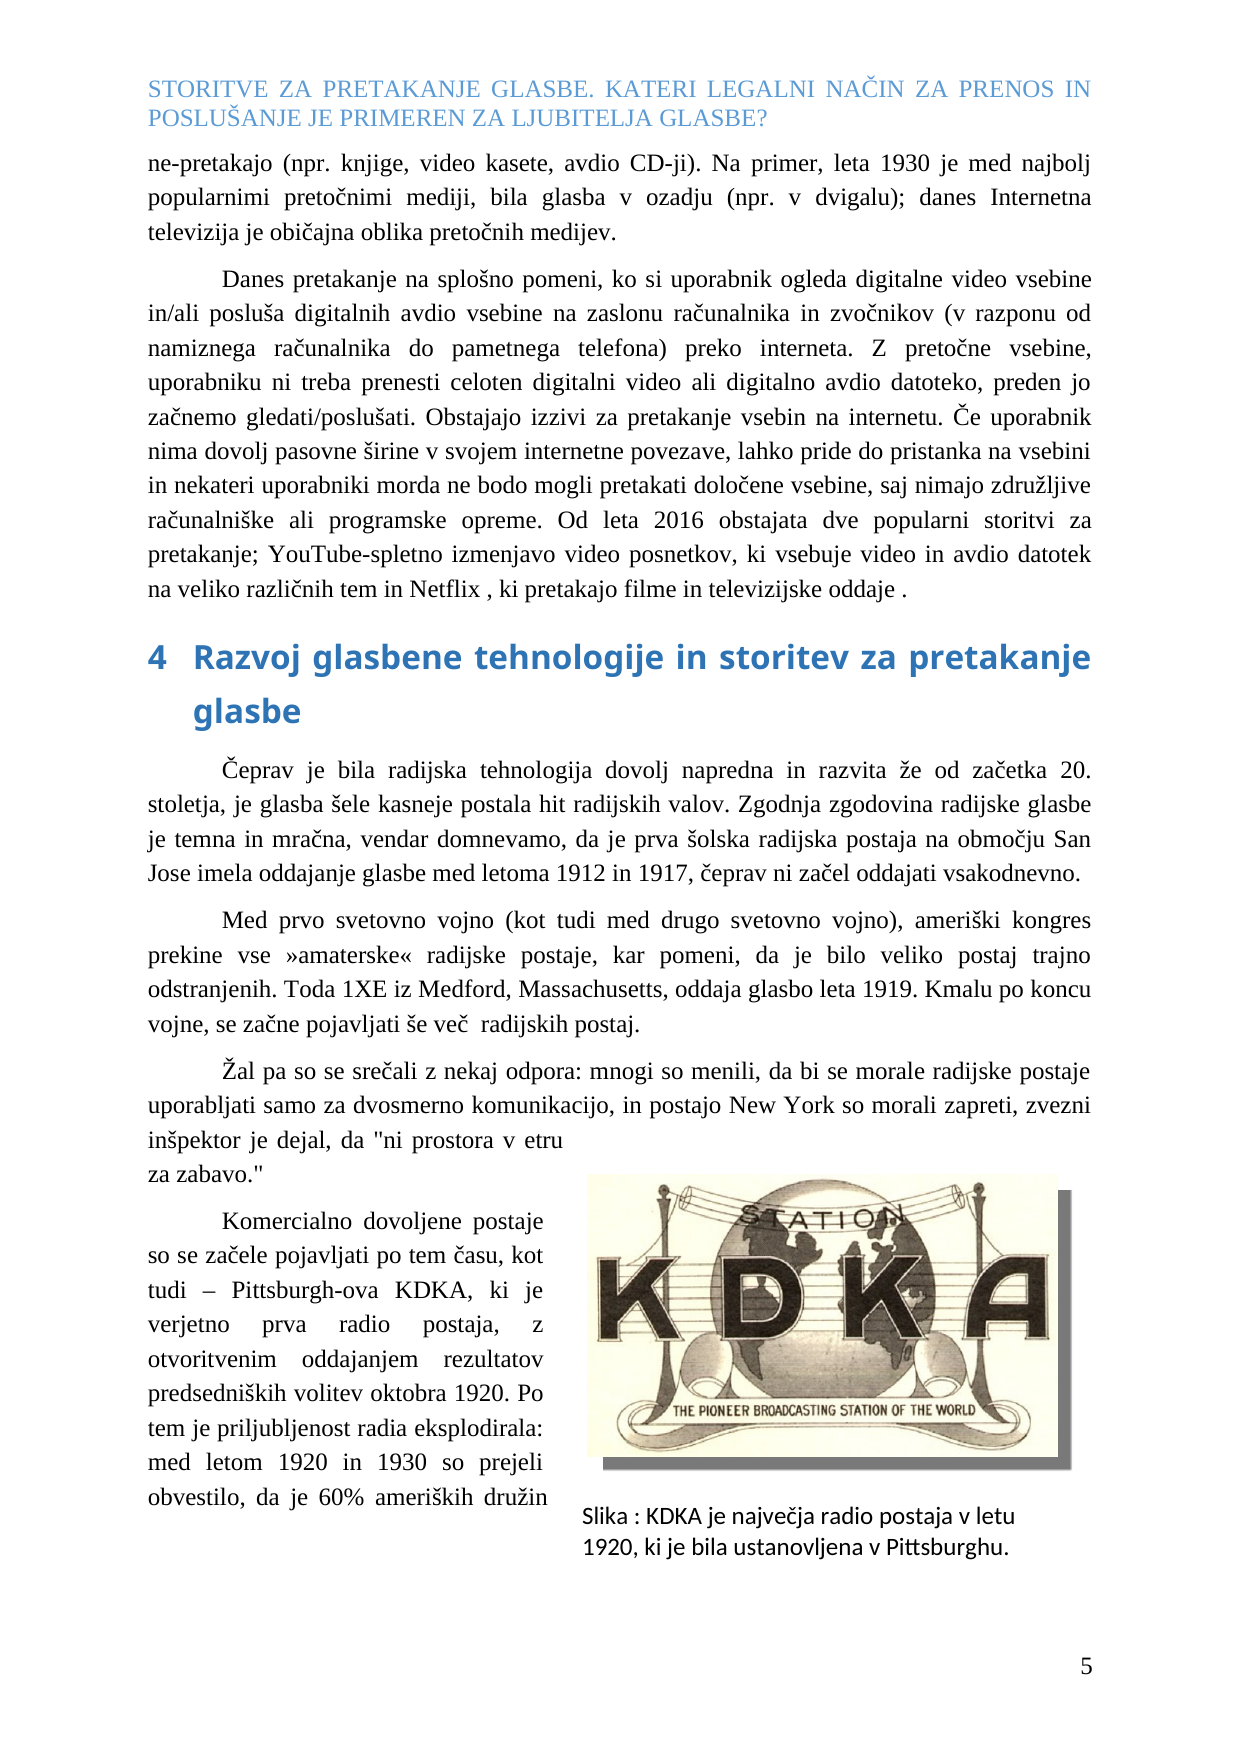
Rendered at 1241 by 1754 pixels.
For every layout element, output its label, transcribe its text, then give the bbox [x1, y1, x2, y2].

text Žal pa so se srečali z nekaj odpora: mnogi so menili, da bi se morale radijske postaje uporabljati samo za dvosmerno komunikacijo, in postajo New York so morali zapreti, zvezni inšpektor je dejal, da "ni prostora v etru za zabavo." [148, 1056, 1092, 1188]
text Med prvo svetovno vojno (kot tudi med drugo svetovno vojno), ameriški kongres prekine vse »amaterske« radijske postaje, kar pomeni, da je bilo veliko postaj trajno odstranjenih. Toda 1XE iz Medford, Massachusetts, oddaja glasbo leta 1919. Kmalu po koncu vojne, se začne pojavljati še več radijskih postaj. [148, 905, 1092, 1037]
text Čeprav je bila radijska tehnologija dovolj napredna in razvita že od začetka 20. stoletja, je glasba šele kasneje postala hit radijskih valov. Zgodnja zgodovina radijske glasbe je temna in mračna, vendar domnevamo, da je prva šolska radijska postaja na območju San Jose imela oddajanje glasbe med letoma 1912 in 1917, čeprav ni začel oddajati vsakodnevno. [148, 755, 1092, 887]
picture [587, 1188, 1058, 1206]
subtitle Razvoj glasbene tehnologije in storitev za pretakanje glasbe [148, 633, 1092, 733]
text Komercialno dovoljene postaje so se začele pojavljati po tem času, kot tudi – Pittsburgh-ova KDKA, ki je verjetno prva radio postaja, z otvoritvenim oddajanjem rezultatov predsedniških volitev oktobra 1920. Po tem je priljubljenost radia eksplodirala: med letom 1920 in 1930 so prejeli obvestilo, da je 60% ameriških družin [148, 1206, 1092, 1511]
text Danes pretakanje na splošno pomeni, ko si uporabnik ogleda digitalne video vsebine in/ali posluša digitalnih avdio vsebine na zaslonu računalnika in zvočnikov (v razponu od namiznega računalnika do pametnega telefona) preko interneta. Z pretočne vsebine, uporabniku ni treba prenesti celoten digitalni video ali digitalno avdio datoteko, preden jo začnemo gledati/poslušati. Obstajajo izzivi za pretakanje vsebin na internetu. Če uporabnik nima dovolj pasovne širine v svojem internetne povezave, lahko pride do pristanka na vsebini in nekateri uporabniki morda ne bodo mogli pretakati določene vsebine, saj nimajo združljive računalniške ali programske opreme. Od leta 2016 obstajata dve popularni storitvi za pretakanje; YouTube-spletno izmenjavo video posnetkov, ki vsebuje video in avdio datotek na veliko različnih tem in Netflix , ki pretakajo filme in televizijske oddaje . [148, 264, 1092, 603]
text ne-pretakajo (npr. knjige, video kasete, avdio CD-ji). Na primer, leta 1930 je med najbolj popularnimi pretočnimi mediji, bila glasba v ozadju (npr. v dvigalu); danes Internetna televizija je običajna oblika pretočnih medijev. [148, 148, 1092, 245]
